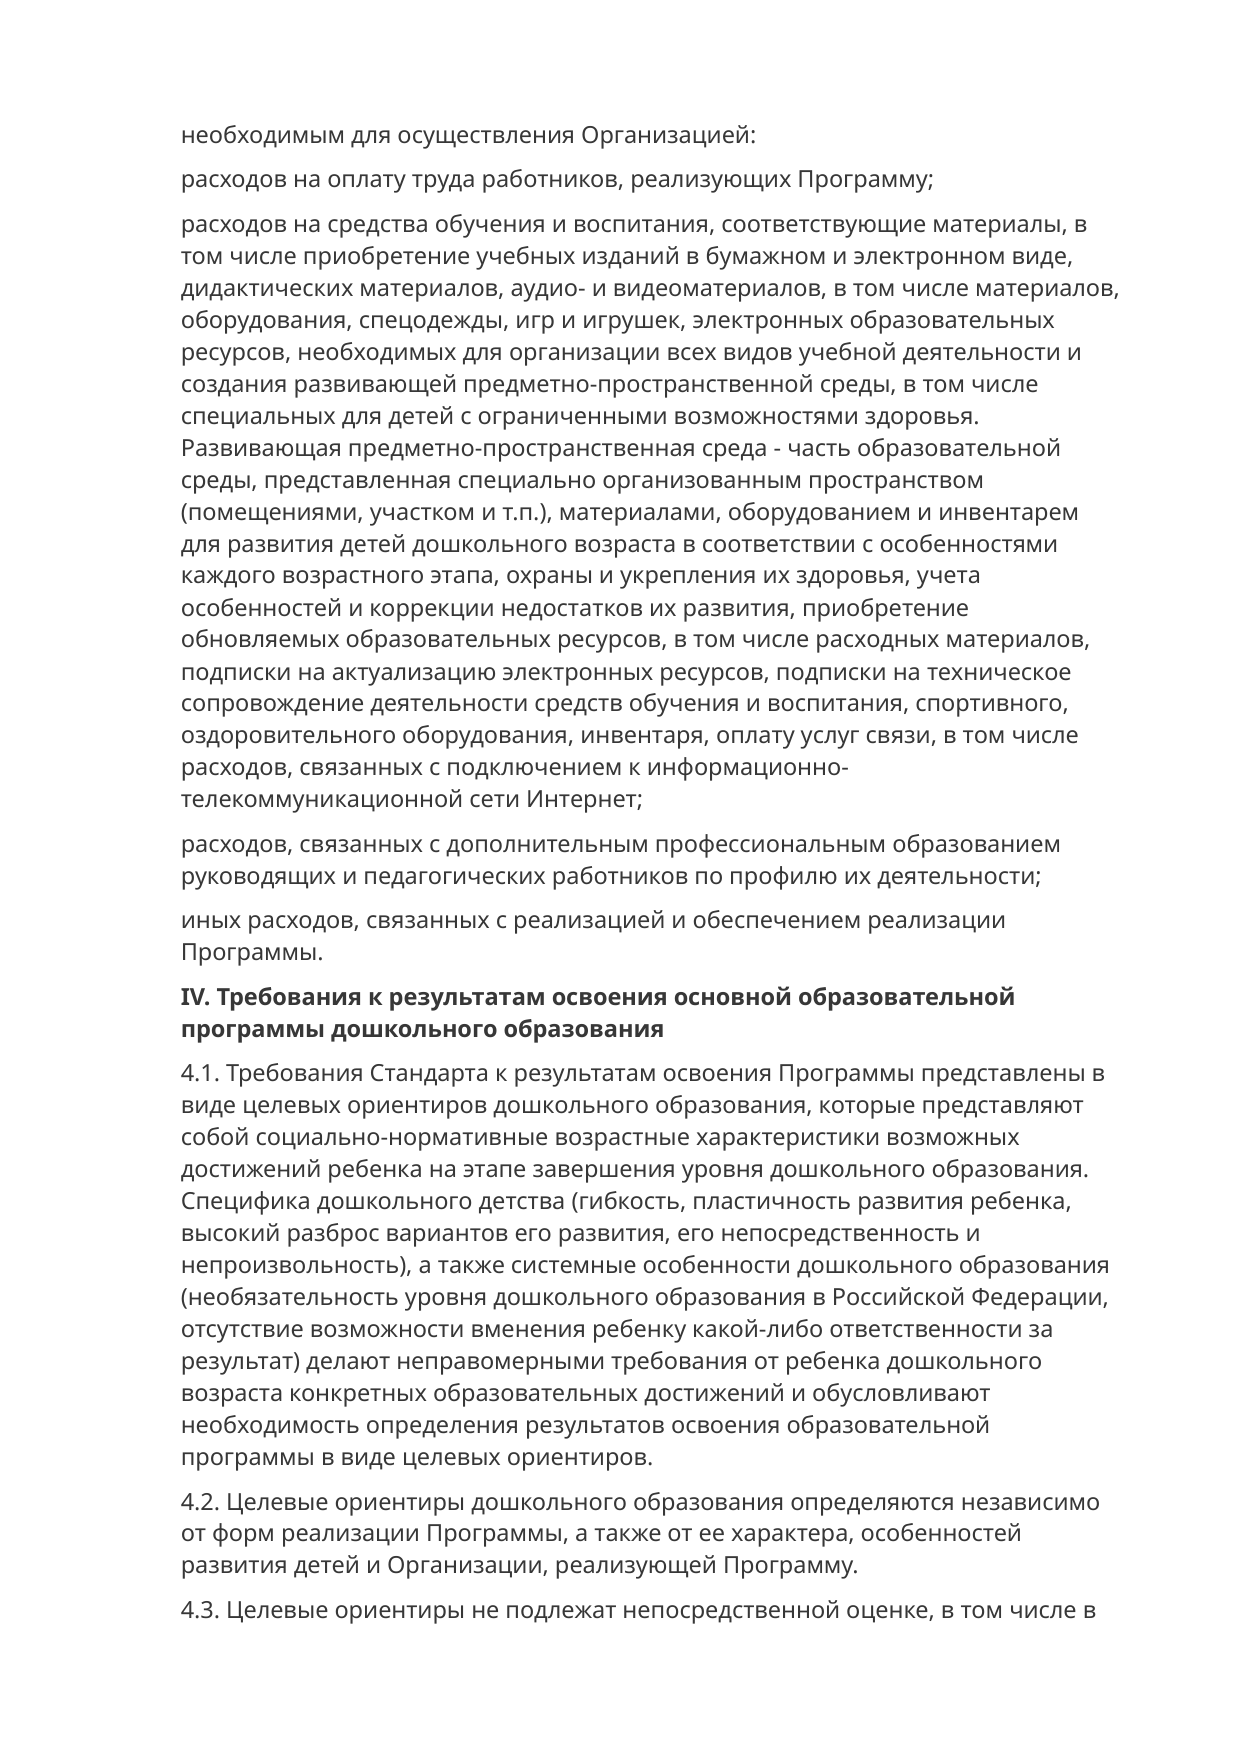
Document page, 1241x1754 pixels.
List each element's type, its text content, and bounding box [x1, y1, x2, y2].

text расходов на оплату труда работников, реализующих Программу; [181, 163, 1122, 194]
text необходимым для осуществления Организацией: [181, 118, 1122, 150]
text 4.1. Требования Стандарта к результатам освоения Программы представлены в виде целевых ориентиров дошкольного образования, которые представляют собой социально-нормативные возрастные характеристики возможных достижений ребенка на этапе завершения уровня дошкольного образования. Специфика дошкольного детства (гибкость, пластичность развития ребенка, высокий разброс вариантов его развития, его непосредственность и непроизвольность), а также системные особенности дошкольного образования (необязательность уровня дошкольного образования в Российской Федерации, отсутствие возможности вменения ребенку какой-либо ответственности за результат) делают неправомерными требования от ребенка дошкольного возраста конкретных образовательных достижений и обусловливают необходимость определения результатов освоения образовательной программы в виде целевых ориентиров. [181, 1057, 1122, 1472]
text расходов, связанных с дополнительным профессиональным образованием руководящих и педагогических работников по профилю их деятельности; [181, 827, 1122, 891]
text IV. Требования к результатам освоения основной образовательной программы дошкольного образования [181, 980, 1122, 1044]
text расходов на средства обучения и воспитания, соответствующие материалы, в том числе приобретение учебных изданий в бумажном и электронном виде, дидактических материалов, аудио- и видеоматериалов, в том числе материалов, оборудования, спецодежды, игр и игрушек, электронных образовательных ресурсов, необходимых для организации всех видов учебной деятельности и создания развивающей предметно-пространственной среды, в том числе специальных для детей с ограниченными возможностями здоровья. Развивающая предметно-пространственная среда - часть образовательной среды, представленная специально организованным пространством (помещениями, участком и т.п.), материалами, оборудованием и инвентарем для развития детей дошкольного возраста в соответствии с особенностями каждого возрастного этапа, охраны и укрепления их здоровья, учета особенностей и коррекции недостатков их развития, приобретение обновляемых образовательных ресурсов, в том числе расходных материалов, подписки на актуализацию электронных ресурсов, подписки на техническое сопровождение деятельности средств обучения и воспитания, спортивного, оздоровительного оборудования, инвентаря, оплату услуг связи, в том числе расходов, связанных с подключением к информационно-телекоммуникационной сети Интернет; [181, 207, 1122, 815]
text 4.3. Целевые ориентиры не подлежат непосредственной оценке, в том числе в [181, 1593, 1122, 1625]
text иных расходов, связанных с реализацией и обеспечением реализации Программы. [181, 904, 1122, 968]
text 4.2. Целевые ориентиры дошкольного образования определяются независимо от форм реализации Программы, а также от ее характера, особенностей развития детей и Организации, реализующей Программу. [181, 1485, 1122, 1581]
